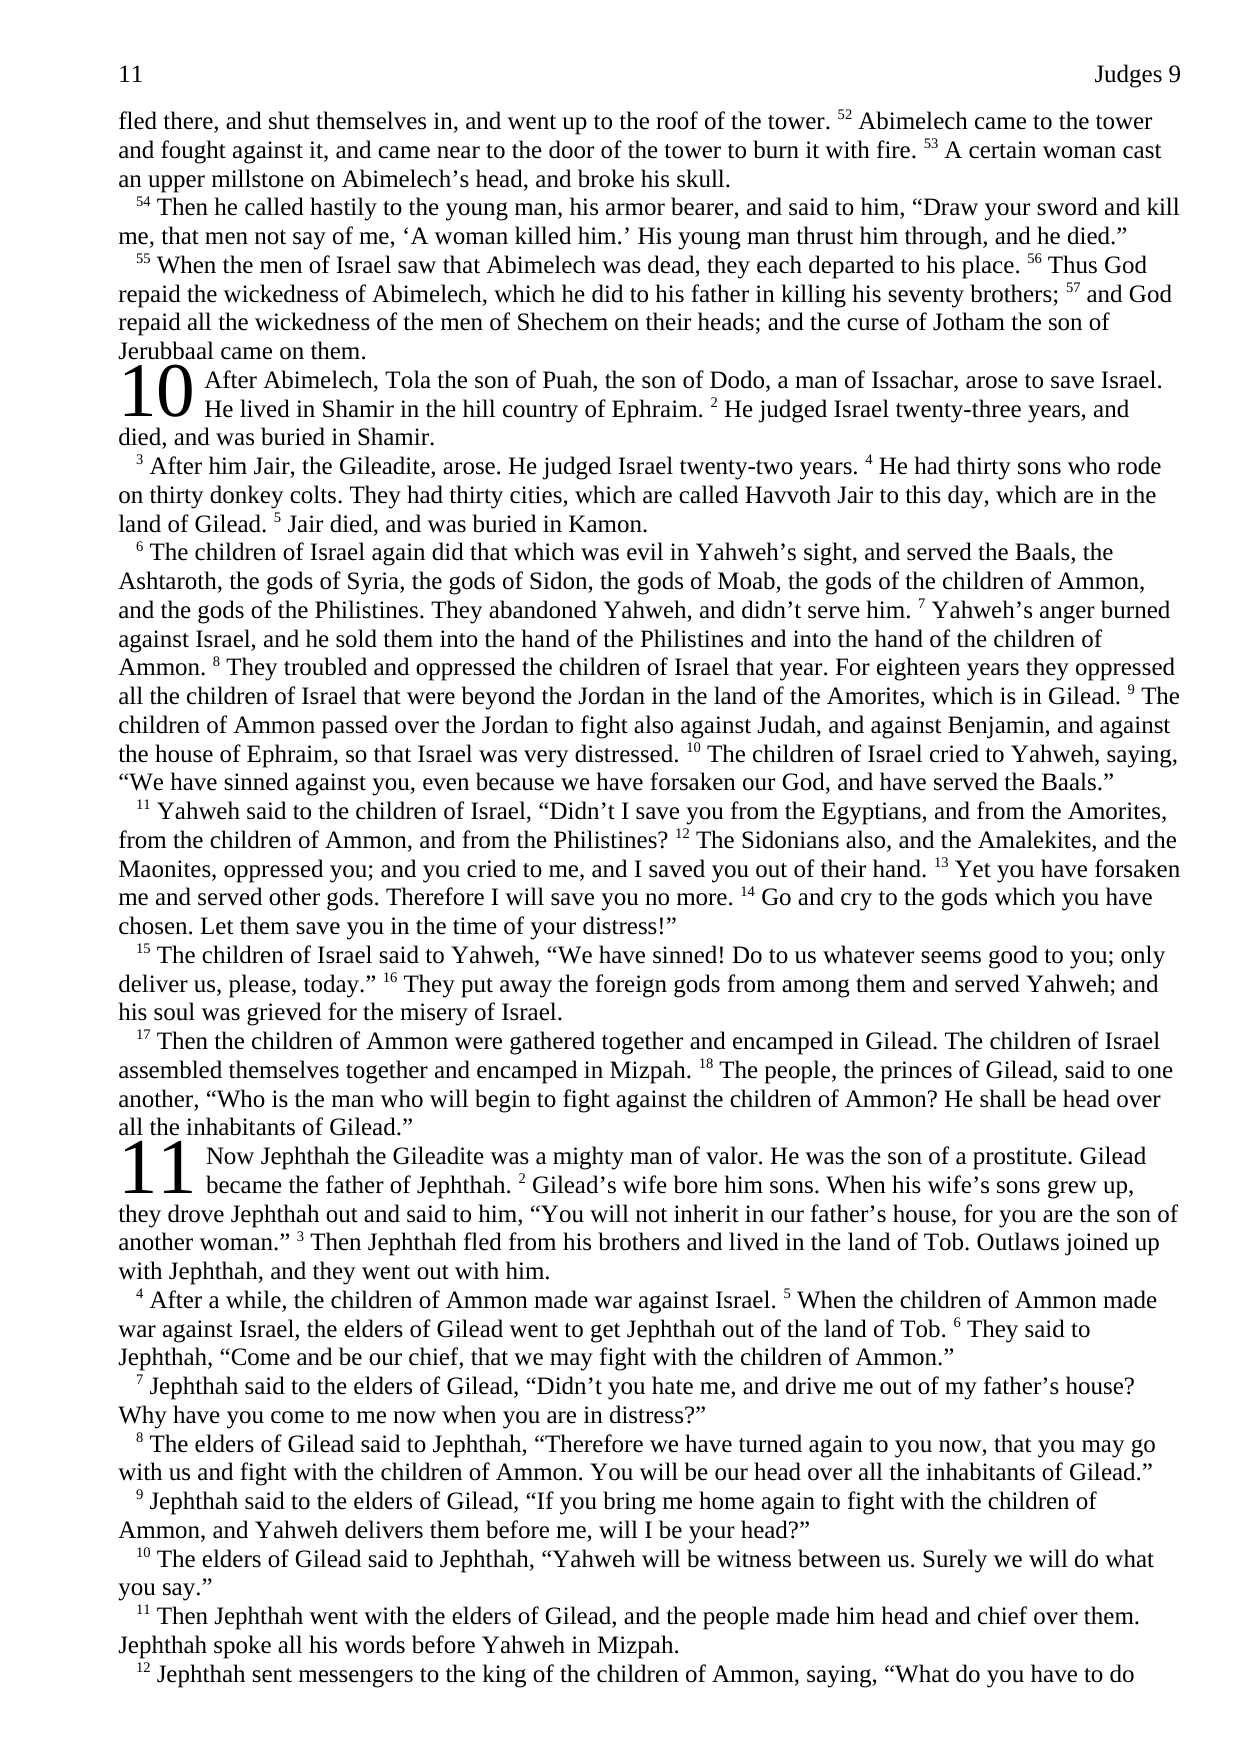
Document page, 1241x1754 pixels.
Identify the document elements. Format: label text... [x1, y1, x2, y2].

text 55 When the men of Israel saw that Abimelech was dead, they each departed to his place. 56 Thus God repaid the wickedness of Abimelech, which he did to his father in killing his seventy brothers; 57 and God repaid all the wickedness of the men of Shechem on their heads; and the curse of Jotham the son of Jerubbaal came on them. [118, 250, 1181, 365]
text 3 After him Jair, the Gileadite, arose. He judged Israel twenty-two years. 4 He had thirty sons who rode on thirty donkey colts. They had thirty cities, which are called Havvoth Jair to this day, which are in the land of Gilead. 5 Jair died, and was buried in Kamon. [118, 451, 1181, 537]
text 11 Then Jephthah went with the elders of Gilead, and the people made him head and chief over them. Jephthah spoke all his words before Yahweh in Mizpah. [118, 1601, 1181, 1659]
text 11 Yahweh said to the children of Israel, “Didn’t I save you from the Egyptians, and from the Amorites, from the children of Ammon, and from the Philistines? 12 The Sidonians also, and the Amalekites, and the Maonites, oppressed you; and you cried to me, and I saved you out of their hand. 13 Yet you have forsaken me and served other gods. Therefore I will save you no more. 14 Go and cry to the gods which you have chosen. Let them save you in the time of your distress!” [118, 796, 1181, 940]
text 11Now Jephthah the Gileadite was a mighty man of valor. He was the son of a prostitute. Gilead became the father of Jephthah. 2 Gilead’s wife bore him sons. When his wife’s sons grew up, they drove Jephthah out and said to him, “You will not inherit in our father’s house, for you are the son of another woman.” 3 Then Jephthah fled from his brothers and lived in the land of Tob. Outlaws joined up with Jephthah, and they went out with him. [118, 1141, 1181, 1285]
text 6 The children of Israel again did that which was evil in Yahweh’s sight, and served the Baals, the Ashtaroth, the gods of Syria, the gods of Sidon, the gods of Moab, the gods of the children of Ammon, and the gods of the Philistines. They abandoned Yahweh, and didn’t serve him. 7 Yahweh’s anger burned against Israel, and he sold them into the hand of the Philistines and into the hand of the children of Ammon. 8 They troubled and oppressed the children of Israel that year. For eighteen years they oppressed all the children of Israel that were beyond the Jordan in the land of the Amorites, which is in Gilead. 9 The children of Ammon passed over the Jordan to fight also against Judah, and against Benjamin, and against the house of Ephraim, so that Israel was very distressed. 10 The children of Israel cried to Yahweh, saying, “We have sinned against you, even because we have forsaken our God, and have served the Baals.” [118, 537, 1181, 796]
text 12 Jephthah sent messengers to the king of the children of Ammon, saying, “What do you have to do [118, 1659, 1181, 1687]
text fled there, and shut themselves in, and went up to the roof of the tower. 52 Abimelech came to the tower and fought against it, and came near to the door of the tower to burn it with fire. 53 A certain woman cast an upper millstone on Abimelech’s head, and broke his skull. [118, 106, 1181, 192]
text 7 Jephthah said to the elders of Gilead, “Didn’t you hate me, and drive me out of my father’s house? Why have you come to me now when you are in distress?” [118, 1371, 1181, 1429]
text 10 The elders of Gilead said to Jephthah, “Yahweh will be witness between us. Surely we will do what you say.” [118, 1544, 1181, 1601]
text 4 After a while, the children of Ammon made war against Israel. 5 When the children of Ammon made war against Israel, the elders of Gilead went to get Jephthah out of the land of Tob. 6 They said to Jephthah, “Come and be our chief, that we may fight with the children of Ammon.” [118, 1285, 1181, 1371]
text 54 Then he called hastily to the young man, his armor bearer, and said to him, “Draw your sword and kill me, that men not say of me, ‘A woman killed him.’ His young man thrust him through, and he died.” [118, 192, 1181, 250]
text 15 The children of Israel said to Yahweh, “We have sinned! Do to us whatever seems good to you; only deliver us, please, today.” 16 They put away the foreign gods from among them and served Yahweh; and his soul was grieved for the misery of Israel. [118, 940, 1181, 1026]
text 9 Jephthah said to the elders of Gilead, “If you bring me home again to fight with the children of Ammon, and Yahweh delivers them before me, will I be your head?” [118, 1486, 1181, 1544]
text 17 Then the children of Ammon were gathered together and encamped in Gilead. The children of Israel assembled themselves together and encamped in Mizpah. 18 The people, the princes of Gilead, said to one another, “Who is the man who will begin to fight against the children of Ammon? He shall be head over all the inhabitants of Gilead.” [118, 1026, 1181, 1141]
text 8 The elders of Gilead said to Jephthah, “Therefore we have turned again to you now, that you may go with us and fight with the children of Ammon. You will be our head over all the inhabitants of Gilead.” [118, 1429, 1181, 1486]
text 10After Abimelech, Tola the son of Puah, the son of Dodo, a man of Issachar, arose to save Israel. He lived in Shamir in the hill country of Ephraim. 2 He judged Israel twenty-three years, and died, and was buried in Shamir. [118, 365, 1181, 451]
